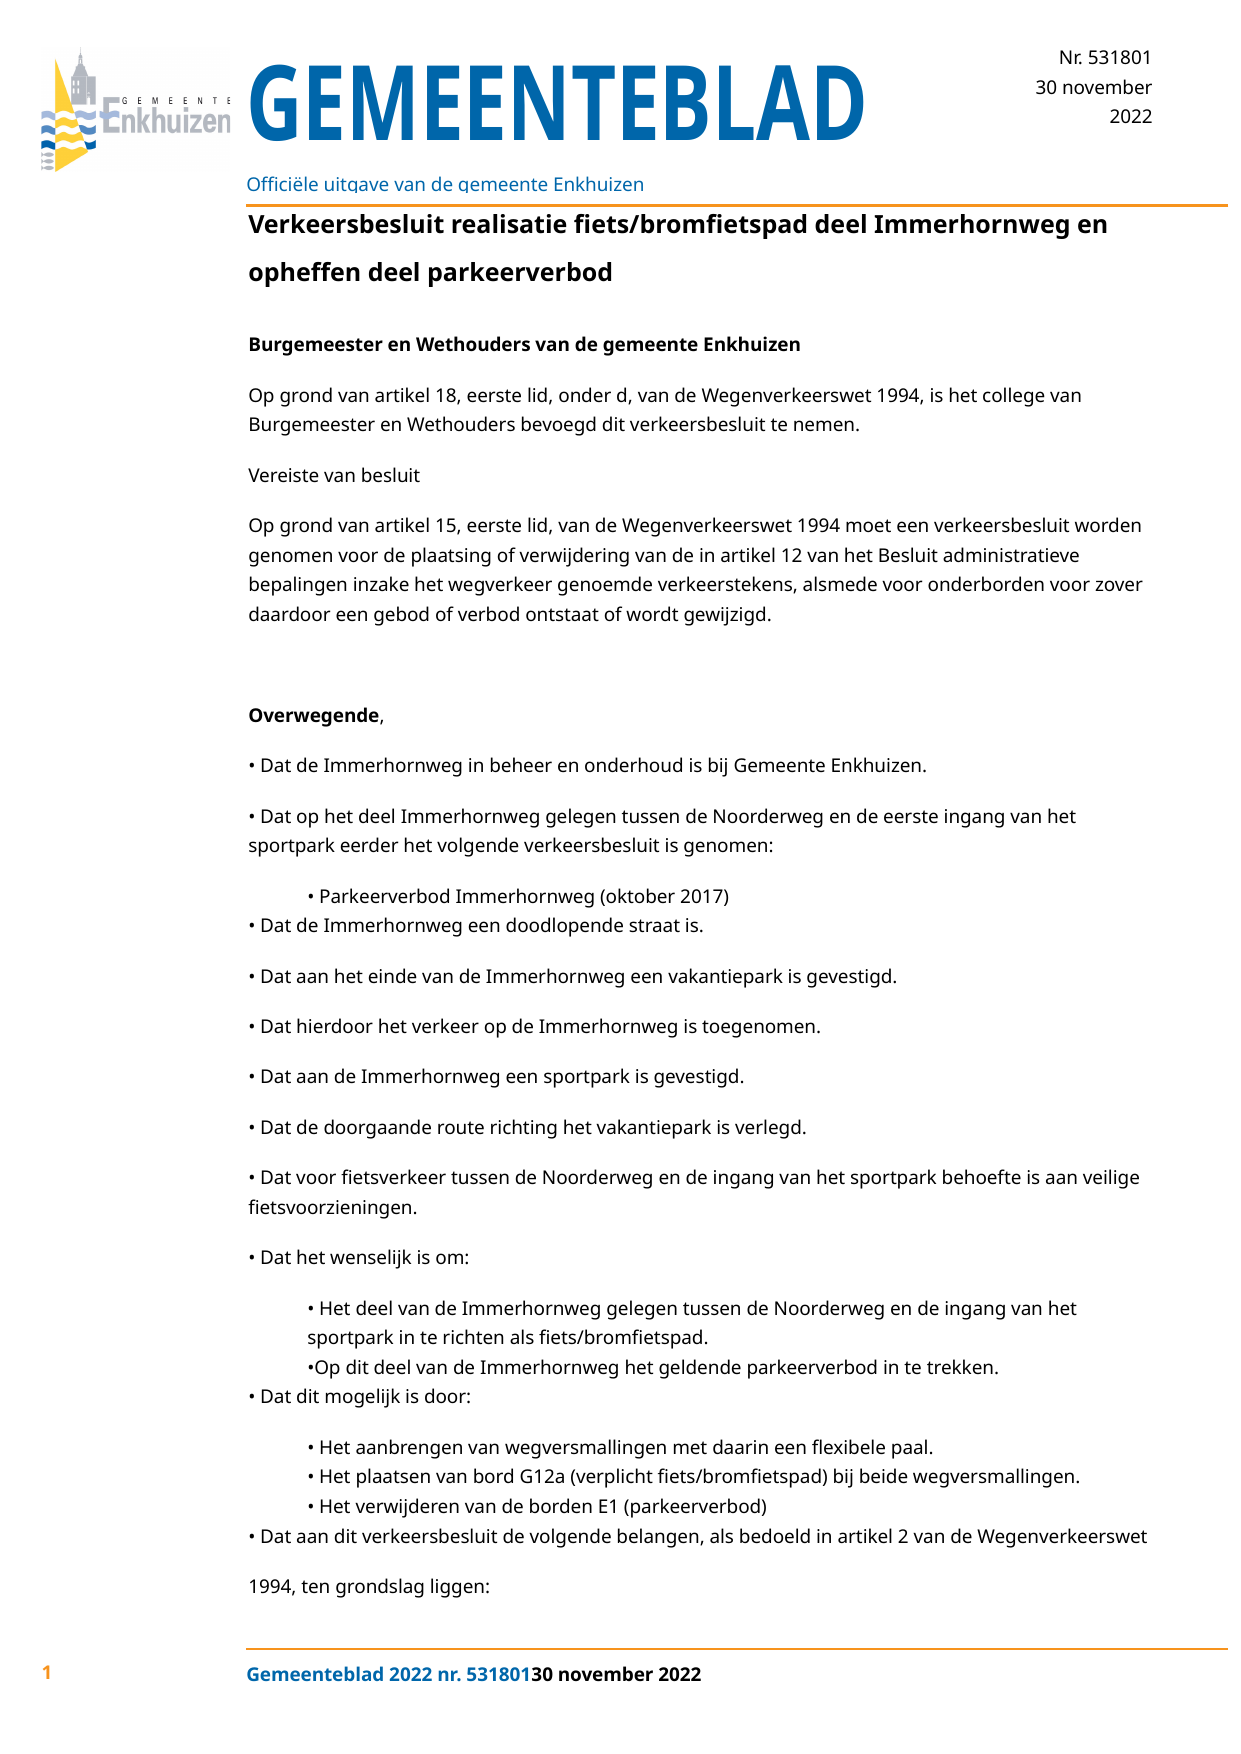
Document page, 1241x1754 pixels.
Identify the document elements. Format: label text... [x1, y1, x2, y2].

text • Dat op het deel Immerhornweg gelegen tussen de Noorderweg en de eerste ingang van het sportpark eerder het volgende verkeersbesluit is genomen: [248, 803, 1152, 858]
list •Op dit deel van de Immerhornweg het geldende parkeerverbod in te trekken. [248, 1354, 1152, 1380]
text • Dat de doorgaande route richting het vakantiepark is verlegd. [248, 1114, 1152, 1140]
list • Het aanbrengen van wegversmallingen met daarin een flexibele paal. [248, 1434, 1152, 1460]
text 1994, ten grondslag liggen: [248, 1573, 1152, 1599]
text Vereiste van besluit [248, 462, 1152, 488]
list • Het deel van de Immerhornweg gelegen tussen de Noorderweg en de ingang van het sportpark in te richten als fiets/bromfietspad. [248, 1295, 1152, 1350]
list • Het verwijderen van de borden E1 (parkeerverbod) [248, 1493, 1152, 1519]
text • Dat dit mogelijk is door: [248, 1384, 1152, 1409]
text Overwegende, [248, 702, 1152, 728]
text Burgemeester en Wethouders van de gemeente Enkhuizen [248, 332, 1152, 357]
text • Dat aan dit verkeersbesluit de volgende belangen, als bedoeld in artikel 2 van de Wegenverkeerswet [248, 1523, 1152, 1548]
picture [41, 47, 231, 172]
text • Dat de Immerhornweg een doodlopende straat is. [248, 912, 1152, 938]
text • Dat aan de Immerhornweg een sportpark is gevestigd. [248, 1064, 1152, 1089]
text • Dat de Immerhornweg in beheer en onderhoud is bij Gemeente Enkhuizen. [248, 752, 1152, 778]
text Verkeersbesluit realisatie fiets/bromfietspad deel Immerhornweg en opheffen deel parkeerverbod [248, 207, 1152, 288]
list • Het plaatsen van bord G12a (verplicht fiets/bromfietspad) bij beide wegversmallingen. [248, 1464, 1152, 1489]
text Op grond van artikel 18, eerste lid, onder d, van de Wegenverkeerswet 1994, is het college van Burgemeester en Wethouders bevoegd dit verkeersbesluit te nemen. [248, 382, 1152, 437]
text Op grond van artikel 15, eerste lid, van de Wegenverkeerswet 1994 moet een verkeersbesluit worden genomen voor de plaatsing of verwijdering van de in artikel 12 van het Besluit administratieve bepalingen inzake het wegverkeer genoemde verkeerstekens, alsmede voor onderborden voor zover daardoor een gebod of verbod ontstaat of wordt gewijzigd. [248, 512, 1152, 627]
list • Parkeerverbod Immerhornweg (oktober 2017) [248, 883, 1152, 908]
text • Dat hierdoor het verkeer op de Immerhornweg is toegenomen. [248, 1013, 1152, 1039]
text • Dat aan het einde van de Immerhornweg een vakantiepark is gevestigd. [248, 963, 1152, 988]
text • Dat voor fietsverkeer tussen de Noorderweg en de ingang van het sportpark behoefte is aan veilige fietsvoorzieningen. [248, 1164, 1152, 1220]
text • Dat het wenselijk is om: [248, 1244, 1152, 1270]
